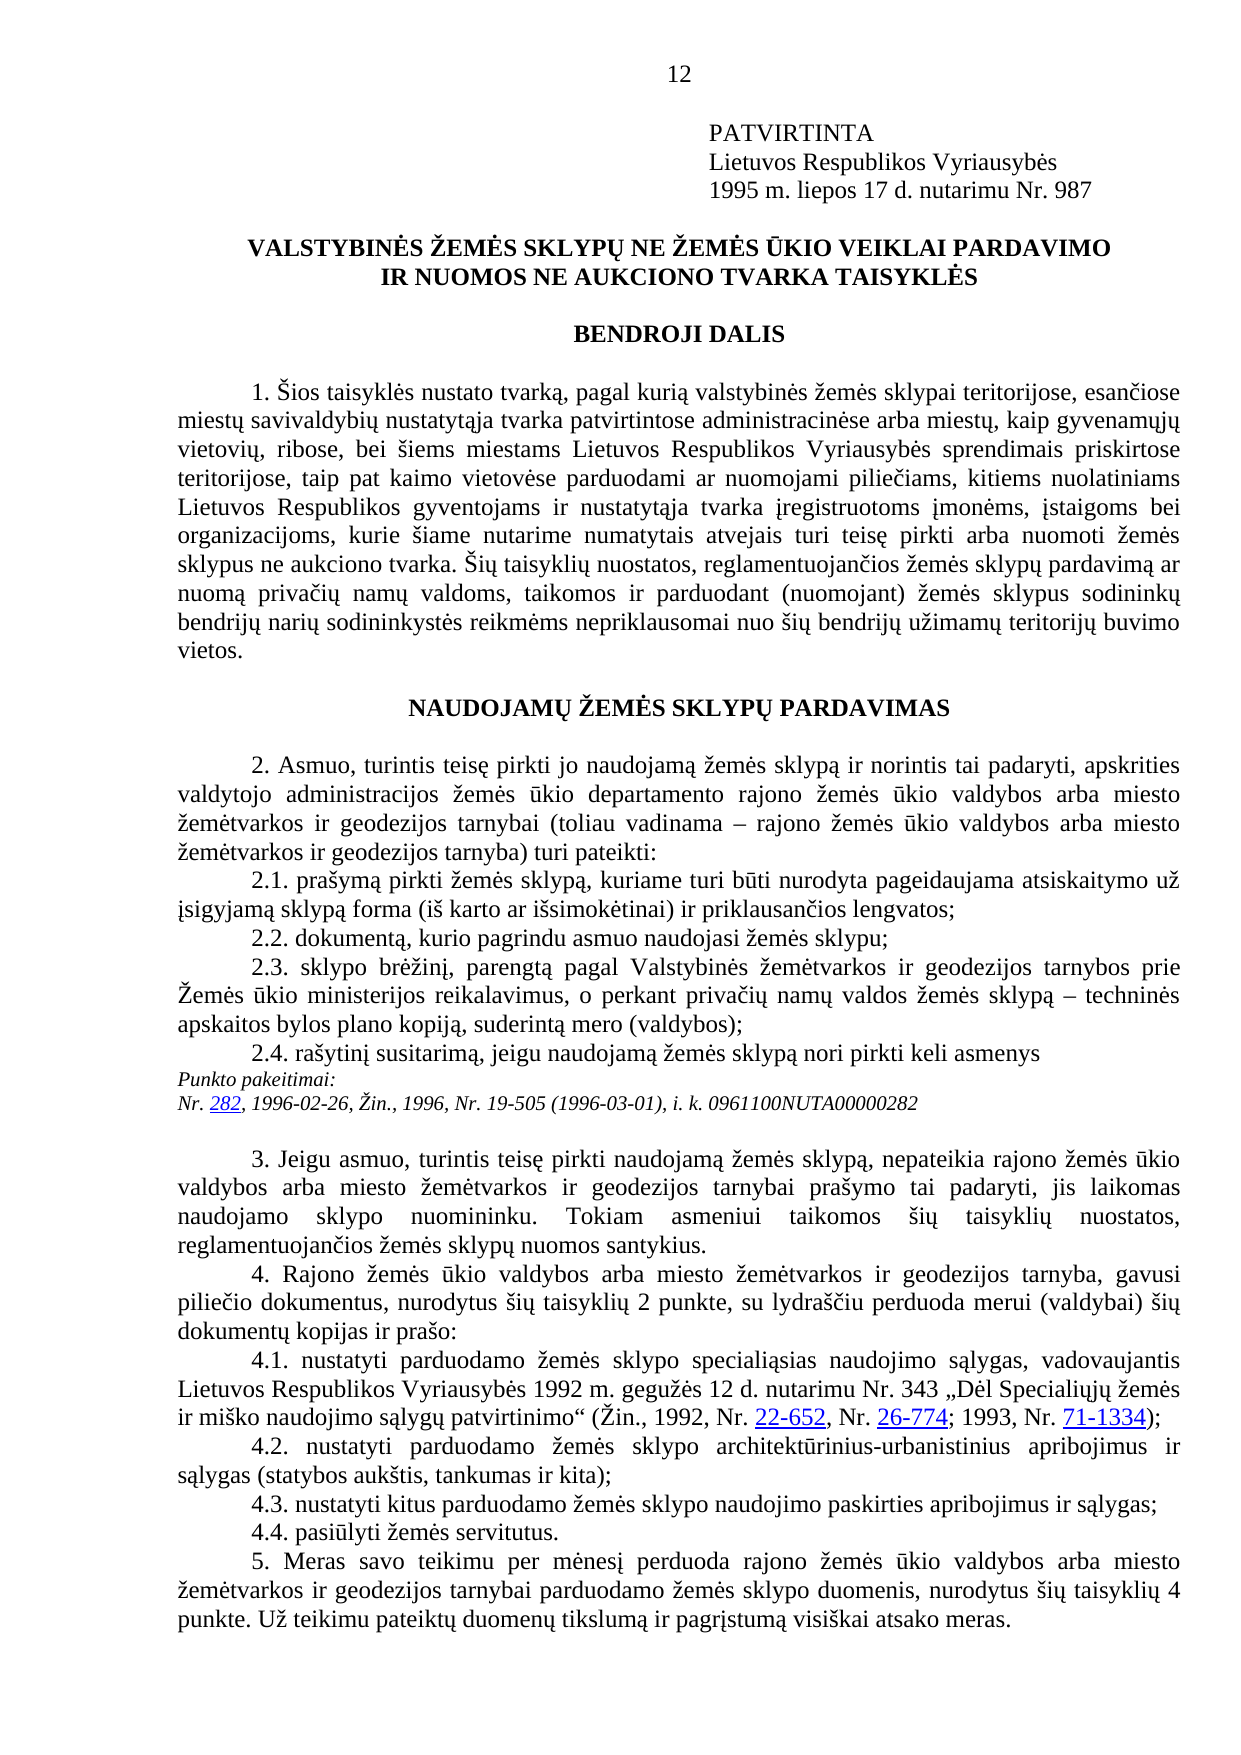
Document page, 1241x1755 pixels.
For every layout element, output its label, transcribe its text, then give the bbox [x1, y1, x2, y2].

text Lietuvos Respublikos Vyriausybės [177, 147, 1181, 176]
text 1. Šios taisyklės nustato tvarką, pagal kurią valstybinės žemės sklypai teritorijose, esančiose miestų savivaldybių nustatytąja tvarka patvirtintose administracinėse arba miestų, kaip gyvenamųjų vietovių, ribose, bei šiems miestams Lietuvos Respublikos Vyriausybės sprendimais priskirtose teritorijose, taip pat kaimo vietovėse parduodami ar nuomojami piliečiams, kitiems nuolatiniams Lietuvos Respublikos gyventojams ir nustatytąja tvarka įregistruotoms įmonėms, įstaigoms bei organizacijoms, kurie šiame nutarime numatytais atvejais turi teisę pirkti arba nuomoti žemės sklypus ne aukciono tvarka. Šių taisyklių nuostatos, reglamentuojančios žemės sklypų pardavimą ar nuomą privačių namų valdoms, taikomos ir parduodant (nuomojant) žemės sklypus sodininkų bendrijų narių sodininkystės reikmėms nepriklausomai nuo šių bendrijų užimamų teritorijų buvimo vietos. [177, 377, 1181, 664]
text 4. Rajono žemės ūkio valdybos arba miesto žemėtvarkos ir geodezijos tarnyba, gavusi piliečio dokumentus, nurodytus šių taisyklių 2 punkte, su lydraščiu perduoda merui (valdybai) šių dokumentų kopijas ir prašo: [177, 1259, 1181, 1345]
text Nr. 282, 1996-02-26, Žin., 1996, Nr. 19-505 (1996-03-01), i. k. 0961100NUTA00000282 [177, 1091, 1181, 1115]
text 2.3. sklypo brėžinį, parengtą pagal Valstybinės žemėtvarkos ir geodezijos tarnybos prie Žemės ūkio ministerijos reikalavimus, o perkant privačių namų valdos žemės sklypą – techninės apskaitos bylos plano kopiją, suderintą mero (valdybos); [177, 952, 1181, 1038]
text 1995 m. liepos 17 d. nutarimu Nr. 987 [177, 176, 1181, 204]
text Punkto pakeitimai: [177, 1067, 1181, 1091]
text 4.1. nustatyti parduodamo žemės sklypo specialiąsias naudojimo sąlygas, vadovaujantis Lietuvos Respublikos Vyriausybės 1992 m. gegužės 12 d. nutarimu Nr. 343 „Dėl Specialiųjų žemės ir miško naudojimo sąlygų patvirtinimo“ (Žin., 1992, Nr. 22-652, Nr. 26-774; 1993, Nr. 71-1334); [177, 1345, 1181, 1431]
text 4.2. nustatyti parduodamo žemės sklypo architektūrinius-urbanistinius apribojimus ir sąlygas (statybos aukštis, tankumas ir kita); [177, 1431, 1181, 1489]
text 2.2. dokumentą, kurio pagrindu asmuo naudojasi žemės sklypu; [177, 923, 1181, 952]
text VALSTYBINĖS ŽEMĖS SKLYPŲ NE ŽEMĖS ŪKIO VEIKLAI PARDAVIMO [177, 233, 1181, 262]
text PATVIRTINTA [709, 118, 1181, 147]
text 2.4. rašytinį susitarimą, jeigu naudojamą žemės sklypą nori pirkti keli asmenys [177, 1038, 1181, 1067]
text 2.1. prašymą pirkti žemės sklypą, kuriame turi būti nurodyta pageidaujama atsiskaitymo už įsigyjamą sklypą forma (iš karto ar išsimokėtinai) ir priklausančios lengvatos; [177, 866, 1181, 923]
text 2. Asmuo, turintis teisę pirkti jo naudojamą žemės sklypą ir norintis tai padaryti, apskrities valdytojo administracijos žemės ūkio departamento rajono žemės ūkio valdybos arba miesto žemėtvarkos ir geodezijos tarnybai (toliau vadinama – rajono žemės ūkio valdybos arba miesto žemėtvarkos ir geodezijos tarnyba) turi pateikti: [177, 751, 1181, 866]
text 4.4. pasiūlyti žemės servitutus. [177, 1517, 1181, 1546]
text NAUDOJAMŲ ŽEMĖS SKLYPŲ PARDAVIMAS [177, 693, 1181, 722]
text 4.3. nustatyti kitus parduodamo žemės sklypo naudojimo paskirties apribojimus ir sąlygas; [177, 1489, 1181, 1517]
text 5. Meras savo teikimu per mėnesį perduoda rajono žemės ūkio valdybos arba miesto žemėtvarkos ir geodezijos tarnybai parduodamo žemės sklypo duomenis, nurodytus šių taisyklių 4 punkte. Už teikimu pateiktų duomenų tikslumą ir pagrįstumą visiškai atsako meras. [177, 1546, 1181, 1632]
text BENDROJI DALIS [177, 319, 1181, 348]
text 3. Jeigu asmuo, turintis teisę pirkti naudojamą žemės sklypą, nepateikia rajono žemės ūkio valdybos arba miesto žemėtvarkos ir geodezijos tarnybai prašymo tai padaryti, jis laikomas naudojamo sklypo nuomininku. Tokiam asmeniui taikomos šių taisyklių nuostatos, reglamentuojančios žemės sklypų nuomos santykius. [177, 1144, 1181, 1259]
text IR NUOMOS NE AUKCIONO TVARKA TAISYKLĖS [177, 262, 1181, 291]
